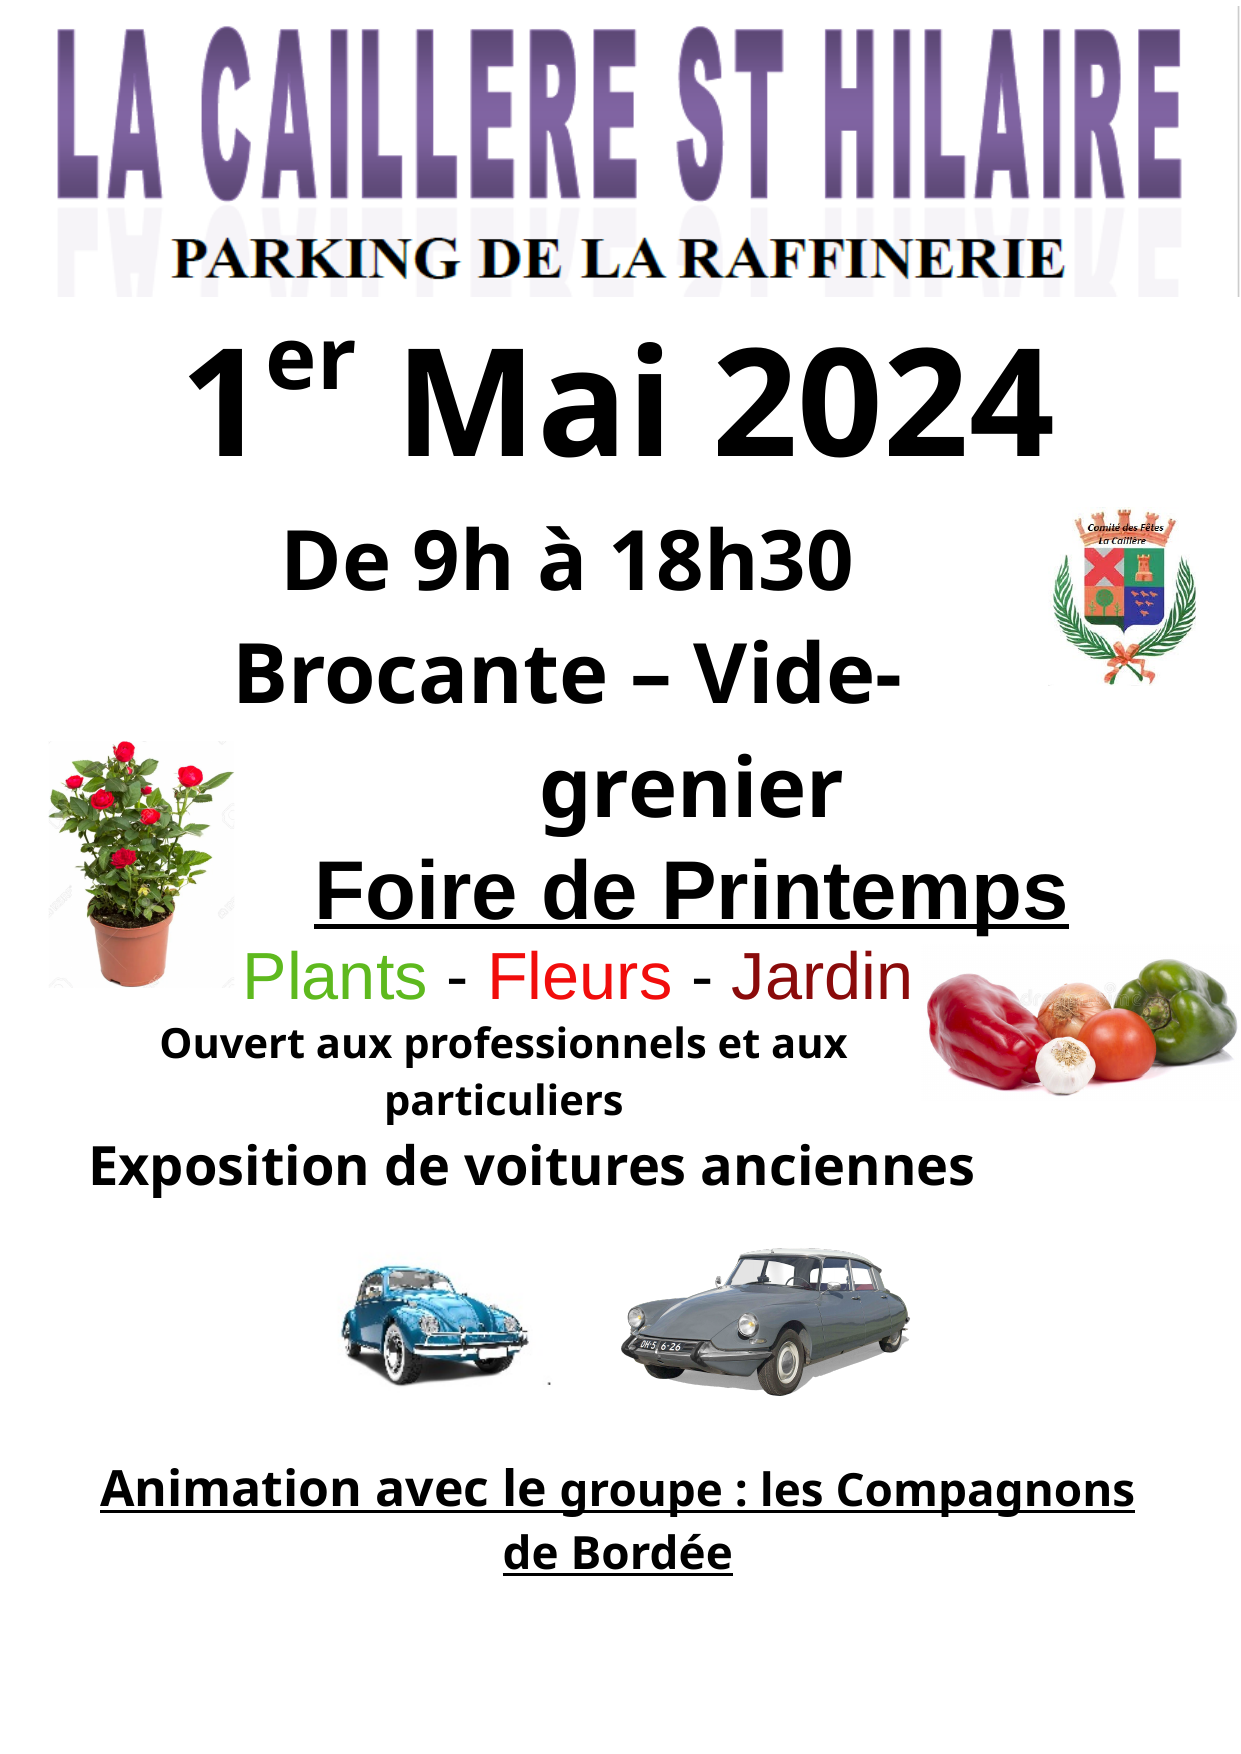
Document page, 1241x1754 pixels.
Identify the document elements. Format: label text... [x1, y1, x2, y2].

picture [48, 741, 235, 988]
text De 9h à 18h30 [86, 501, 1149, 614]
text 1er Mai 2024 [86, 297, 1149, 501]
picture [612, 1226, 936, 1408]
text Foire de Printemps [235, 841, 1149, 937]
text Exposition de voitures anciennes [57, 1127, 1007, 1201]
text Ouvert aux professionnels et aux particuliers [86, 1014, 1149, 1127]
text Animation avec le groupe : les Compagnons de Bordée [86, 1384, 1149, 1583]
text Brocante – Vide-grenier [86, 614, 1149, 841]
picture [1048, 507, 1200, 686]
text Plants - Fleurs - Jardin [86, 937, 1149, 1014]
picture [297, 1232, 553, 1399]
picture [921, 944, 1240, 1101]
picture [0, 6, 1241, 297]
